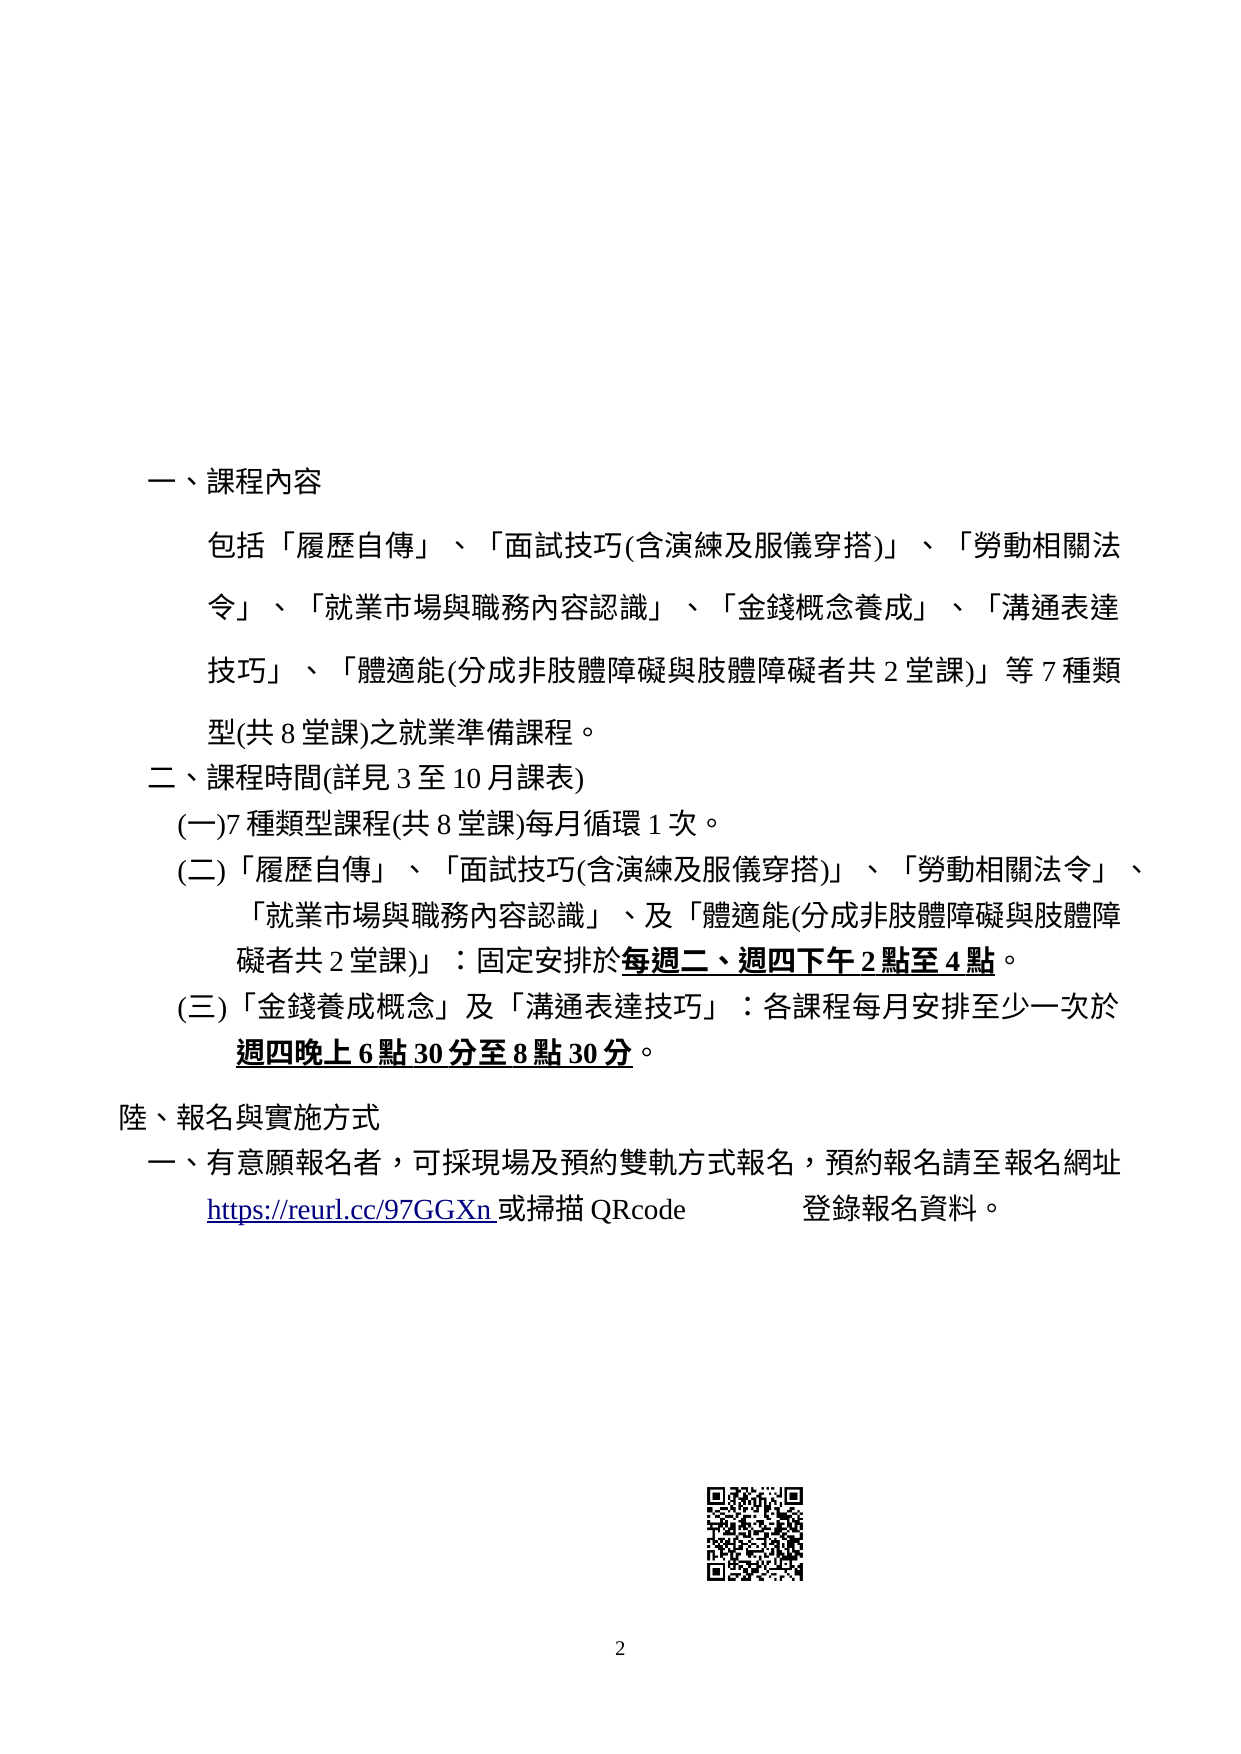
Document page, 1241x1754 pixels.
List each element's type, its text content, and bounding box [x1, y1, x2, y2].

text 陸、報名與實施方式 [118, 1091, 1122, 1137]
text 二、課程時間(詳見3至10月課表) [148, 752, 1122, 798]
text 一、課程內容 [148, 456, 1122, 502]
text (三)「金錢養成概念」及「溝通表達技巧」：各課程每月安排至少一次於週四晚上6點30分至8點30分。 [177, 981, 1122, 1073]
text 包括「履歷自傳」、「面試技巧(含演練及服儀穿搭)」、「勞動相關法令」、「就業市場與職務內容認識」、「金錢概念養成」、「溝通表達技巧」、「體適能(分成非肢體障礙與肢體障礙者共2堂課)」等7種類型(共8堂課)之就業準備課程。 [207, 502, 1122, 752]
text 一、有意願報名者，可採現場及預約雙軌方式報名，預約報名請至報名網址https://reurl.cc/97GGXn或掃描QRcode 登錄報名資料。 [148, 1137, 1122, 1229]
text (一)7種類型課程(共8堂課)每月循環1次。 [177, 798, 1122, 843]
text (二)「履歷自傳」、「面試技巧(含演練及服儀穿搭)」、「勞動相關法令」、「就業市場與職務內容認識」、及「體適能(分成非肢體障礙與肢體障礙者共2堂課)」：固定安排於每週二、週四下午2點至4點。 [177, 843, 1122, 981]
